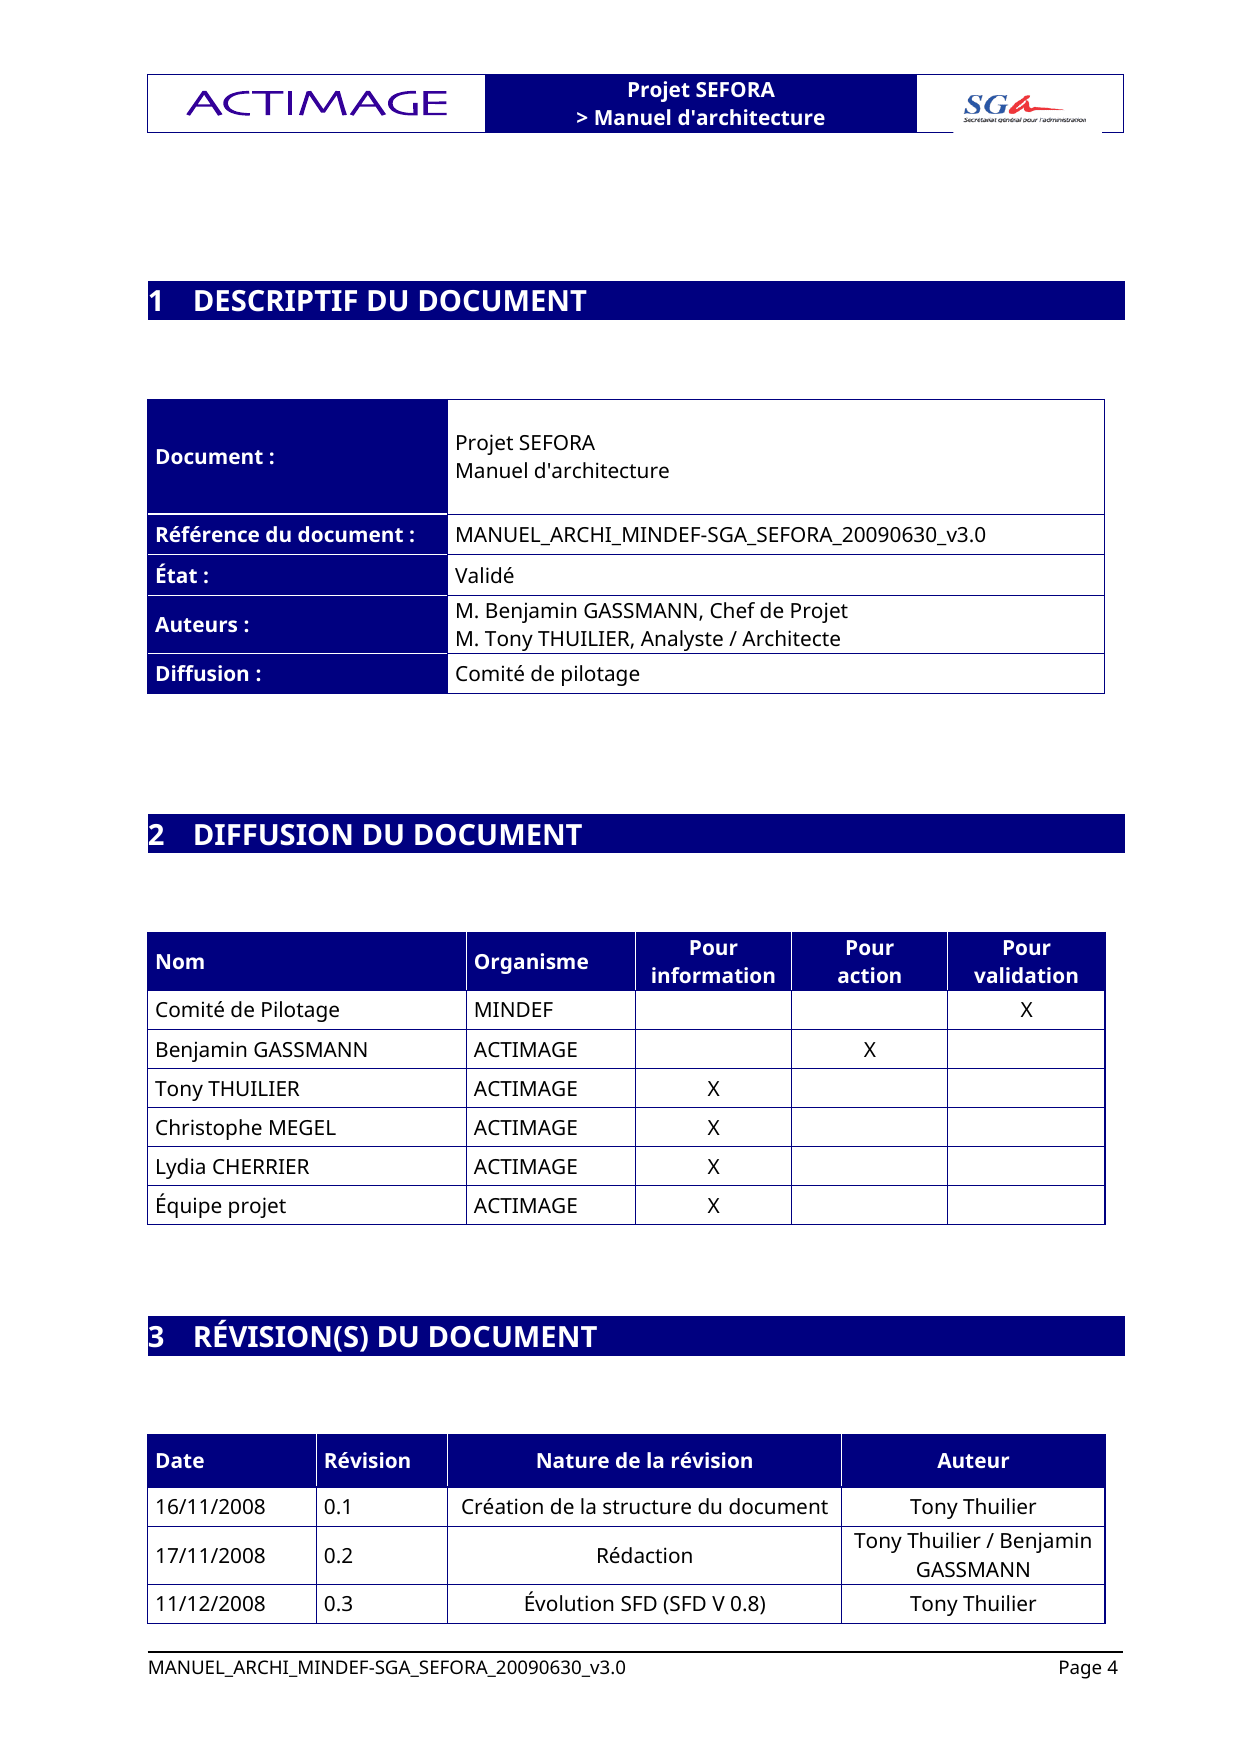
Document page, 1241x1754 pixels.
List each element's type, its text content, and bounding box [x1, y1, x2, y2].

table_cell X [636, 1069, 791, 1107]
table_cell 16/11/2008 [148, 1488, 316, 1526]
table_cell X [636, 1108, 791, 1146]
table_cell Auteurs : [148, 596, 447, 653]
table_cell [792, 1069, 947, 1107]
table_cell [792, 1186, 947, 1224]
table_cell Tony Thuilier [842, 1488, 1104, 1526]
table_header Pour validation [948, 933, 1104, 990]
table_header Projet SEFORA Manuel d'architecture [448, 400, 1104, 513]
table_cell 0.3 [317, 1585, 447, 1622]
table_cell X [792, 1030, 947, 1068]
table_cell Création de la structure du document [448, 1488, 841, 1526]
table_cell [792, 1147, 947, 1185]
table_cell Comité de pilotage [448, 654, 1104, 693]
table_cell Validé [448, 555, 1104, 595]
table_cell ACTIMAGE [467, 1108, 635, 1146]
table_cell X [636, 1186, 791, 1224]
table_cell Comité de Pilotage [148, 991, 466, 1029]
table_cell Diffusion : [148, 654, 447, 693]
table_cell État : [148, 555, 447, 595]
table_header Pour action [792, 933, 947, 990]
picture [953, 80, 1102, 141]
table_cell MANUEL_ARCHI_MINDEF-SGA_SEFORA_20090630_v3.0 [448, 515, 1104, 554]
table_cell ACTIMAGE [467, 1069, 635, 1107]
table_cell 0.1 [317, 1488, 447, 1526]
table_cell ACTIMAGE [467, 1030, 635, 1068]
table_cell [636, 1030, 791, 1068]
table_cell Rédaction [448, 1527, 841, 1583]
table_cell X [948, 991, 1104, 1029]
table_cell Référence du document : [148, 515, 447, 554]
table_cell ACTIMAGE [467, 1186, 635, 1224]
table_header Organisme [467, 933, 635, 990]
table_cell Lydia CHERRIER [148, 1147, 466, 1185]
table_cell 11/12/2008 [148, 1585, 316, 1622]
table_cell X [636, 1147, 791, 1185]
table_cell Tony THUILIER [148, 1069, 466, 1107]
table_header Révision [317, 1435, 447, 1486]
table_header Pour information [636, 933, 791, 990]
subtitle Descriptif du document [148, 281, 1125, 320]
table_header Nature de la révision [448, 1435, 841, 1486]
table_header Document : [148, 400, 447, 513]
subtitle Révision(s) du document [148, 1316, 1125, 1356]
table_cell Évolution SFD (SFD V 0.8) [448, 1585, 841, 1622]
table_cell [792, 991, 947, 1029]
table_cell Équipe projet [148, 1186, 466, 1224]
table_cell 0.2 [317, 1527, 447, 1583]
table_cell MINDEF [467, 991, 635, 1029]
table_cell [948, 1069, 1104, 1107]
table_cell Christophe MEGEL [148, 1108, 466, 1146]
table_cell Benjamin GASSMANN [148, 1030, 466, 1068]
table_cell [792, 1108, 947, 1146]
table_cell [948, 1147, 1104, 1185]
table_cell Tony Thuilier [842, 1585, 1104, 1622]
table_cell [948, 1030, 1104, 1068]
table_header Date [148, 1435, 316, 1486]
table_cell [636, 991, 791, 1029]
table_cell M. Benjamin GASSMANN, Chef de Projet M. Tony THUILIER, Analyste / Architecte [448, 596, 1104, 653]
table_header Auteur [842, 1435, 1104, 1486]
table_header Nom [148, 933, 466, 990]
table_cell [948, 1108, 1104, 1146]
table_cell ACTIMAGE [467, 1147, 635, 1185]
table_cell Tony Thuilier / Benjamin GASSMANN [842, 1527, 1104, 1583]
table_cell [948, 1186, 1104, 1224]
subtitle Diffusion du document [148, 814, 1125, 853]
table_cell 17/11/2008 [148, 1527, 316, 1583]
